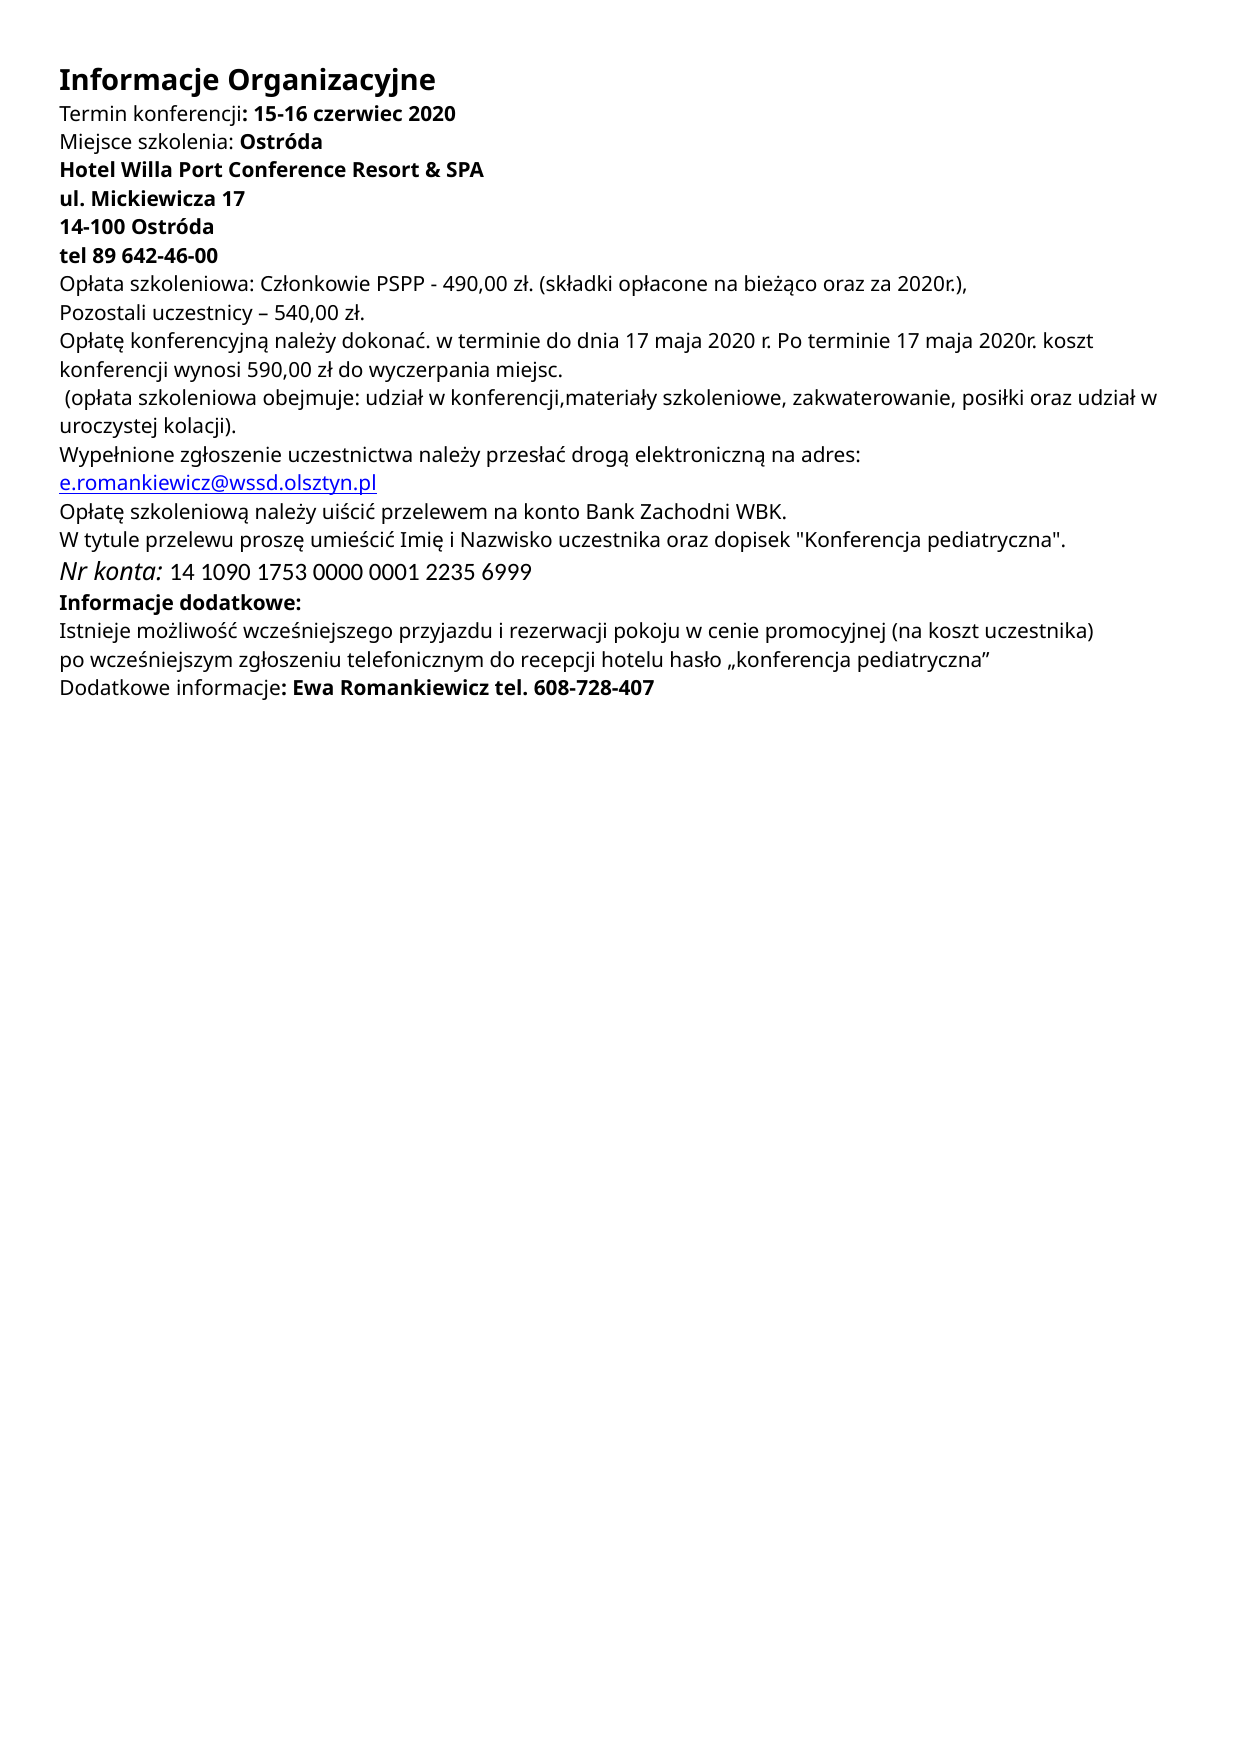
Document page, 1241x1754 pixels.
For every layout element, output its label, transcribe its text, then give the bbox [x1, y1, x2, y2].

text Wypełnione zgłoszenie uczestnictwa należy przesłać drogą elektroniczną na adres: [59, 440, 1181, 468]
text Opłatę konferencyjną należy dokonać. w terminie do dnia 17 maja 2020 r. Po terminie 17 maja 2020r. koszt konferencji wynosi 590,00 zł do wyczerpania miejsc. [59, 326, 1181, 383]
text Hotel Willa Port Conference Resort & SPA [59, 156, 1181, 184]
text Opłatę szkoleniową należy uiścić przelewem na konto Bank Zachodni WBK. [59, 497, 1181, 525]
text po wcześniejszym zgłoszeniu telefonicznym do recepcji hotelu hasło „konferencja pediatryczna” [59, 645, 1181, 673]
text 14-100 Ostróda [59, 212, 1181, 241]
text Nr konta: 14 1090 1753 0000 0001 2235 6999 [59, 554, 1181, 588]
text Dodatkowe informacje: Ewa Romankiewicz tel. 608-728-407 [59, 673, 1181, 702]
text tel 89 642-46-00 [59, 241, 1181, 269]
text e.romankiewicz@wssd.olsztyn.pl [59, 468, 1181, 497]
text Istnieje możliwość wcześniejszego przyjazdu i rezerwacji pokoju w cenie promocyjnej (na koszt uczestnika) [59, 616, 1181, 645]
text (opłata szkoleniowa obejmuje: udział w konferencji,materiały szkoleniowe, zakwaterowanie, posiłki oraz udział w uroczystej kolacji). [59, 383, 1181, 440]
text W tytule przelewu proszę umieścić Imię i Nazwisko uczestnika oraz dopisek "Konferencja pediatryczna". [59, 525, 1181, 554]
text Informacje dodatkowe: [59, 588, 1181, 616]
text Opłata szkoleniowa: Członkowie PSPP - 490,00 zł. (składki opłacone na bieżąco oraz za 2020r.), [59, 269, 1181, 298]
text Informacje Organizacyjne [59, 59, 1181, 99]
text ul. Mickiewicza 17 [59, 184, 1181, 212]
text Pozostali uczestnicy – 540,00 zł. [59, 298, 1181, 326]
text Miejsce szkolenia: Ostróda [59, 127, 1181, 156]
text Termin konferencji: 15-16 czerwiec 2020 [59, 99, 1181, 127]
